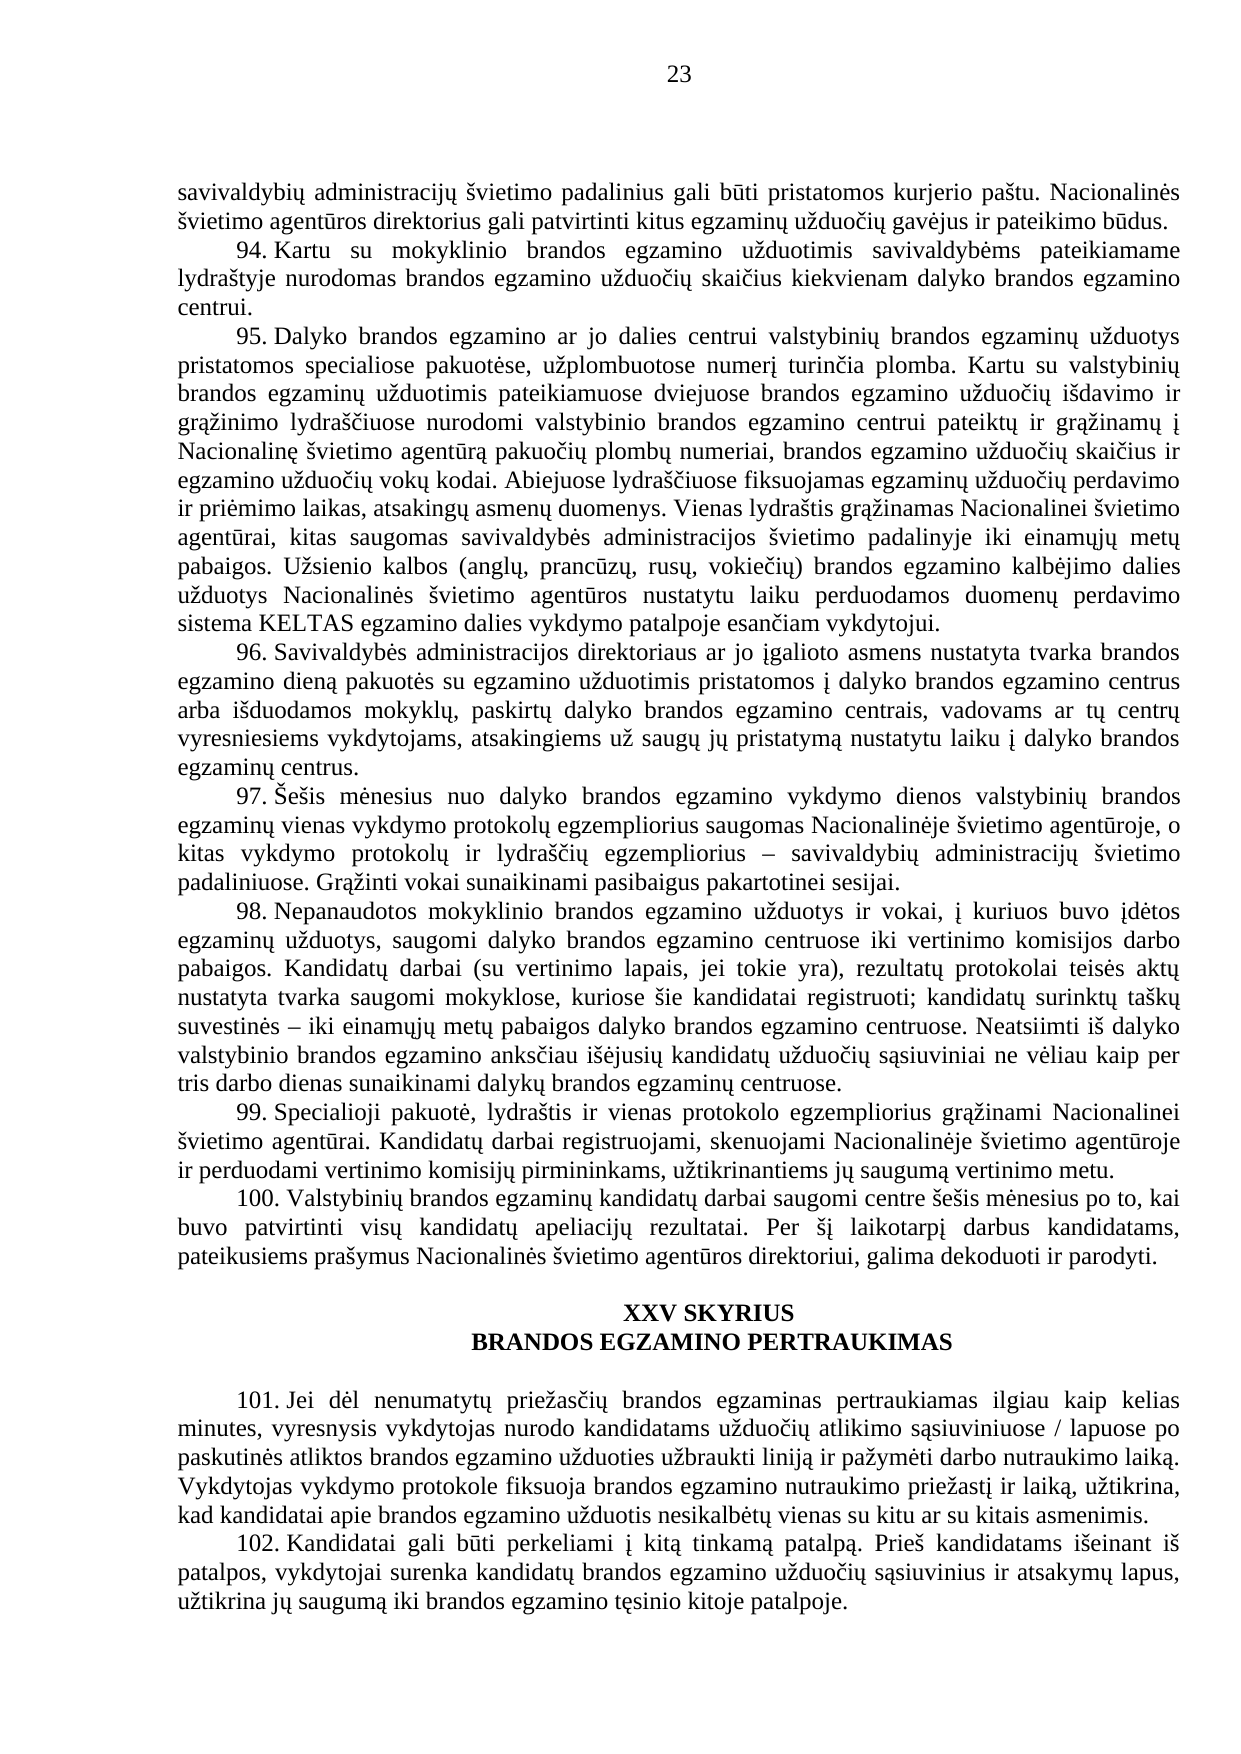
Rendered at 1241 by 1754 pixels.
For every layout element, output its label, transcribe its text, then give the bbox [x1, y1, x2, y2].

text 102. Kandidatai gali būti perkeliami į kitą tinkamą patalpą. Prieš kandidatams išeinant iš patalpos, vykdytojai surenka kandidatų brandos egzamino užduočių sąsiuvinius ir atsakymų lapus, užtikrina jų saugumą iki brandos egzamino tęsinio kitoje patalpoje. [177, 1528, 1181, 1615]
text 101. Jei dėl nenumatytų priežasčių brandos egzaminas pertraukiamas ilgiau kaip kelias minutes, vyresnysis vykdytojas nurodo kandidatams užduočių atlikimo sąsiuviniuose / lapuose po paskutinės atliktos brandos egzamino užduoties užbraukti liniją ir pažymėti darbo nutraukimo laiką. Vykdytojas vykdymo protokole fiksuoja brandos egzamino nutraukimo priežastį ir laiką, užtikrina, kad kandidatai apie brandos egzamino užduotis nesikalbėtų vienas su kitu ar su kitais asmenimis. [177, 1385, 1181, 1528]
text 100. Valstybinių brandos egzaminų kandidatų darbai saugomi centre šešis mėnesius po to, kai buvo patvirtinti visų kandidatų apeliacijų rezultatai. Per šį laikotarpį darbus kandidatams, pateikusiems prašymus Nacionalinės švietimo agentūros direktoriui, galima dekoduoti ir parodyti. [177, 1183, 1181, 1270]
text XXV SKYRIUS [177, 1298, 1181, 1327]
text 99. Specialioji pakuotė, lydraštis ir vienas protokolo egzempliorius grąžinami Nacionalinei švietimo agentūrai. Kandidatų darbai registruojami, skenuojami Nacionalinėje švietimo agentūroje ir perduodami vertinimo komisijų pirmininkams, užtikrinantiems jų saugumą vertinimo metu. [177, 1097, 1181, 1183]
text BRANDOS EGZAMINO PERTRAUKIMAS [177, 1327, 1181, 1356]
text 95. Dalyko brandos egzamino ar jo dalies centrui valstybinių brandos egzaminų užduotys pristatomos specialiose pakuotėse, užplombuotose numerį turinčia plomba. Kartu su valstybinių brandos egzaminų užduotimis pateikiamuose dviejuose brandos egzamino užduočių išdavimo ir grąžinimo lydraščiuose nurodomi valstybinio brandos egzamino centrui pateiktų ir grąžinamų į Nacionalinę švietimo agentūrą pakuočių plombų numeriai, brandos egzamino užduočių skaičius ir egzamino užduočių vokų kodai. Abiejuose lydraščiuose fiksuojamas egzaminų užduočių perdavimo ir priėmimo laikas, atsakingų asmenų duomenys. Vienas lydraštis grąžinamas Nacionalinei švietimo agentūrai, kitas saugomas savivaldybės administracijos švietimo padalinyje iki einamųjų metų pabaigos. Užsienio kalbos (anglų, prancūzų, rusų, vokiečių) brandos egzamino kalbėjimo dalies užduotys Nacionalinės švietimo agentūros nustatytu laiku perduodamos duomenų perdavimo sistema KELTAS egzamino dalies vykdymo patalpoje esančiam vykdytojui. [177, 321, 1181, 637]
text 98. Nepanaudotos mokyklinio brandos egzamino užduotys ir vokai, į kuriuos buvo įdėtos egzaminų užduotys, saugomi dalyko brandos egzamino centruose iki vertinimo komisijos darbo pabaigos. Kandidatų darbai (su vertinimo lapais, jei tokie yra), rezultatų protokolai teisės aktų nustatyta tvarka saugomi mokyklose, kuriose šie kandidatai registruoti; kandidatų surinktų taškų suvestinės – iki einamųjų metų pabaigos dalyko brandos egzamino centruose. Neatsiimti iš dalyko valstybinio brandos egzamino anksčiau išėjusių kandidatų užduočių sąsiuviniai ne vėliau kaip per tris darbo dienas sunaikinami dalykų brandos egzaminų centruose. [177, 896, 1181, 1097]
text savivaldybių administracijų švietimo padalinius gali būti pristatomos kurjerio paštu. Nacionalinės švietimo agentūros direktorius gali patvirtinti kitus egzaminų užduočių gavėjus ir pateikimo būdus. [177, 177, 1181, 235]
text 97. Šešis mėnesius nuo dalyko brandos egzamino vykdymo dienos valstybinių brandos egzaminų vienas vykdymo protokolų egzempliorius saugomas Nacionalinėje švietimo agentūroje, o kitas vykdymo protokolų ir lydraščių egzempliorius – savivaldybių administracijų švietimo padaliniuose. Grąžinti vokai sunaikinami pasibaigus pakartotinei sesijai. [177, 781, 1181, 896]
text 94. Kartu su mokyklinio brandos egzamino užduotimis savivaldybėms pateikiamame lydraštyje nurodomas brandos egzamino užduočių skaičius kiekvienam dalyko brandos egzamino centrui. [177, 235, 1181, 321]
text 96. Savivaldybės administracijos direktoriaus ar jo įgalioto asmens nustatyta tvarka brandos egzamino dieną pakuotės su egzamino užduotimis pristatomos į dalyko brandos egzamino centrus arba išduodamos mokyklų, paskirtų dalyko brandos egzamino centrais, vadovams ar tų centrų vyresniesiems vykdytojams, atsakingiems už saugų jų pristatymą nustatytu laiku į dalyko brandos egzaminų centrus. [177, 637, 1181, 781]
